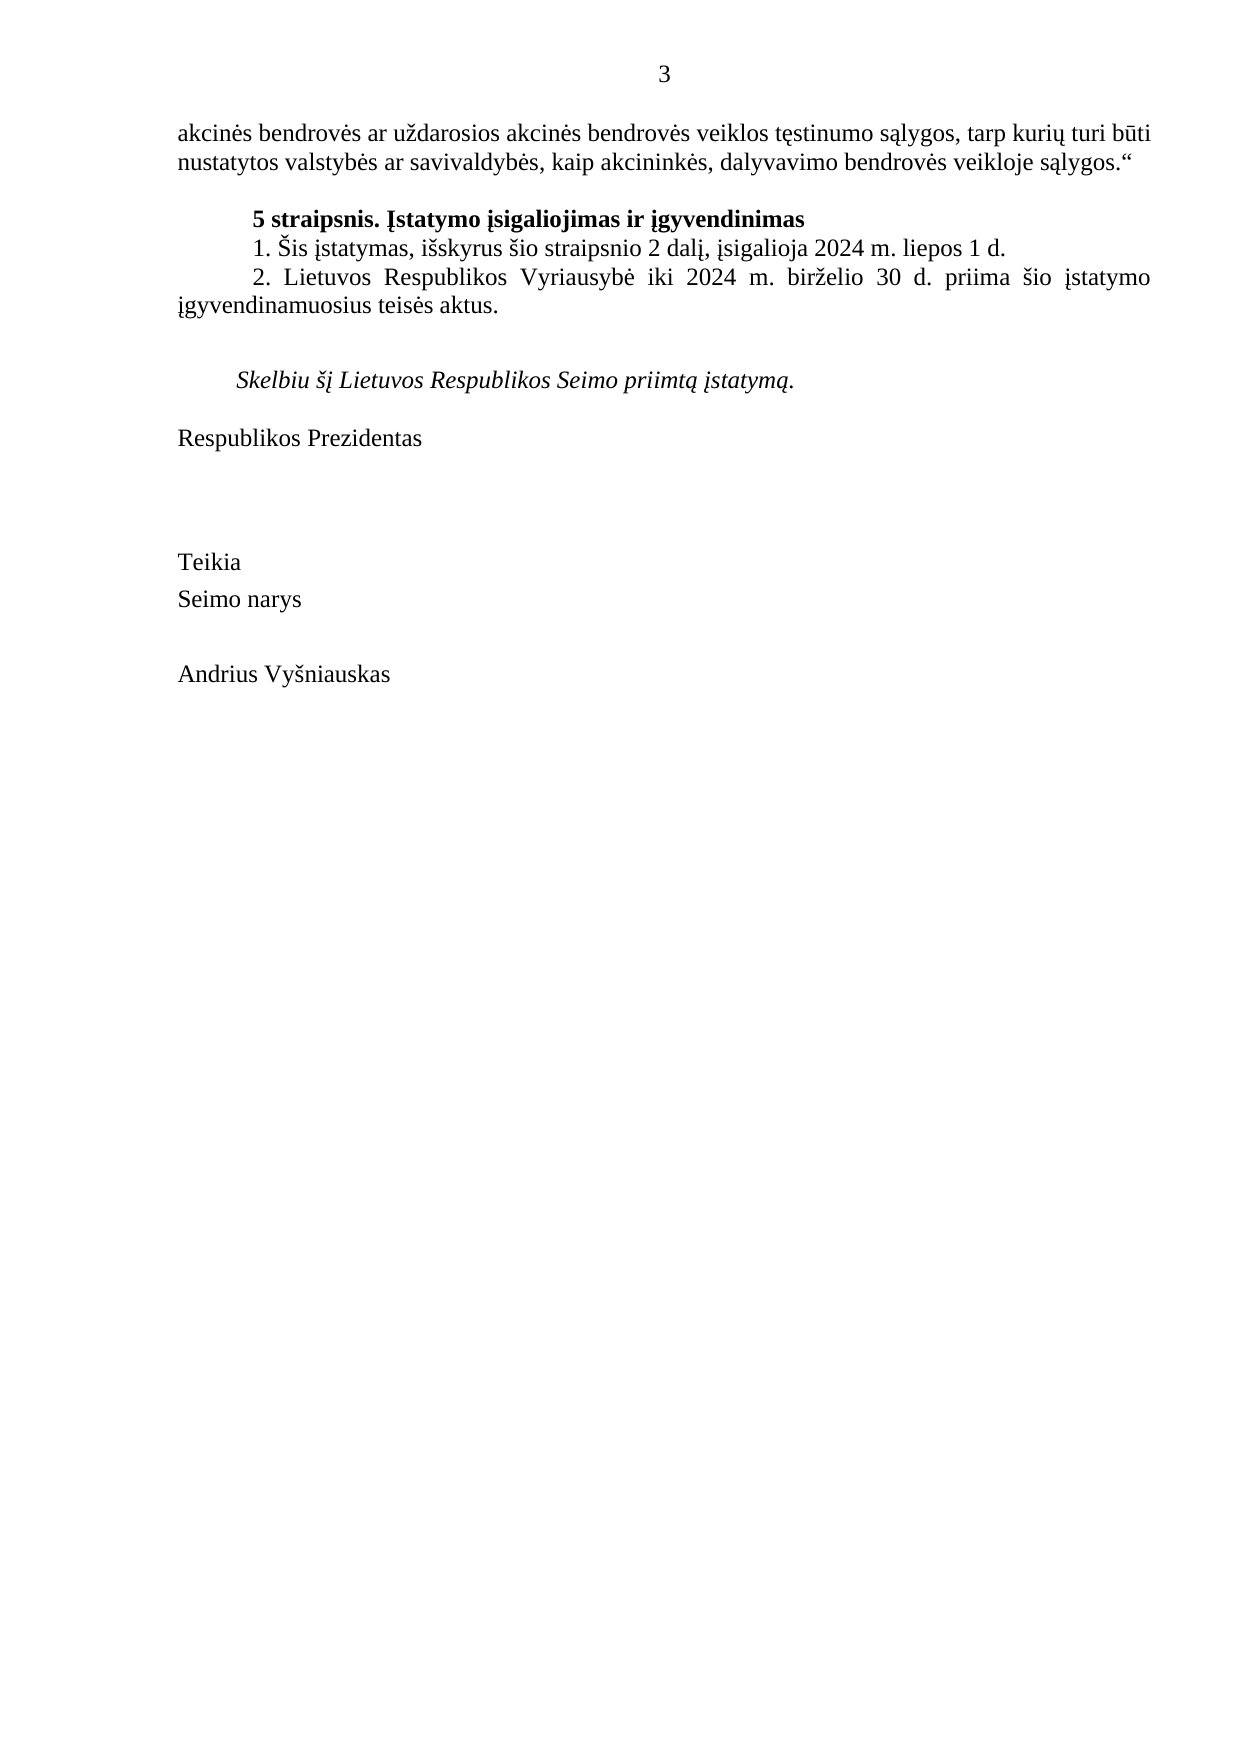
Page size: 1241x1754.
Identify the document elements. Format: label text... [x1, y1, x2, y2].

text 2. Lietuvos Respublikos Vyriausybė iki 2024 m. birželio 30 d. priima šio įstatymo įgyvendinamuosius teisės aktus. [177, 262, 1152, 319]
text Andrius Vyšniauskas [177, 651, 1152, 688]
text Skelbiu šį Lietuvos Respublikos Seimo priimtą įstatymą. [177, 357, 1152, 394]
text 1. Šis įstatymas, išskyrus šio straipsnio 2 dalį, įsigalioja 2024 m. liepos 1 d. [177, 233, 1152, 262]
text Respublikos Prezidentas [177, 423, 1152, 452]
text Seimo narys [177, 576, 1152, 613]
text akcinės bendrovės ar uždarosios akcinės bendrovės veiklos tęstinumo sąlygos, tarp kurių turi būti nustatytos valstybės ar savivaldybės, kaip akcininkės, dalyvavimo bendrovės veikloje sąlygos.“ [177, 118, 1152, 176]
text Teikia [177, 538, 1152, 576]
text 5 straipsnis. Įstatymo įsigaliojimas ir įgyvendinimas [177, 204, 1152, 233]
